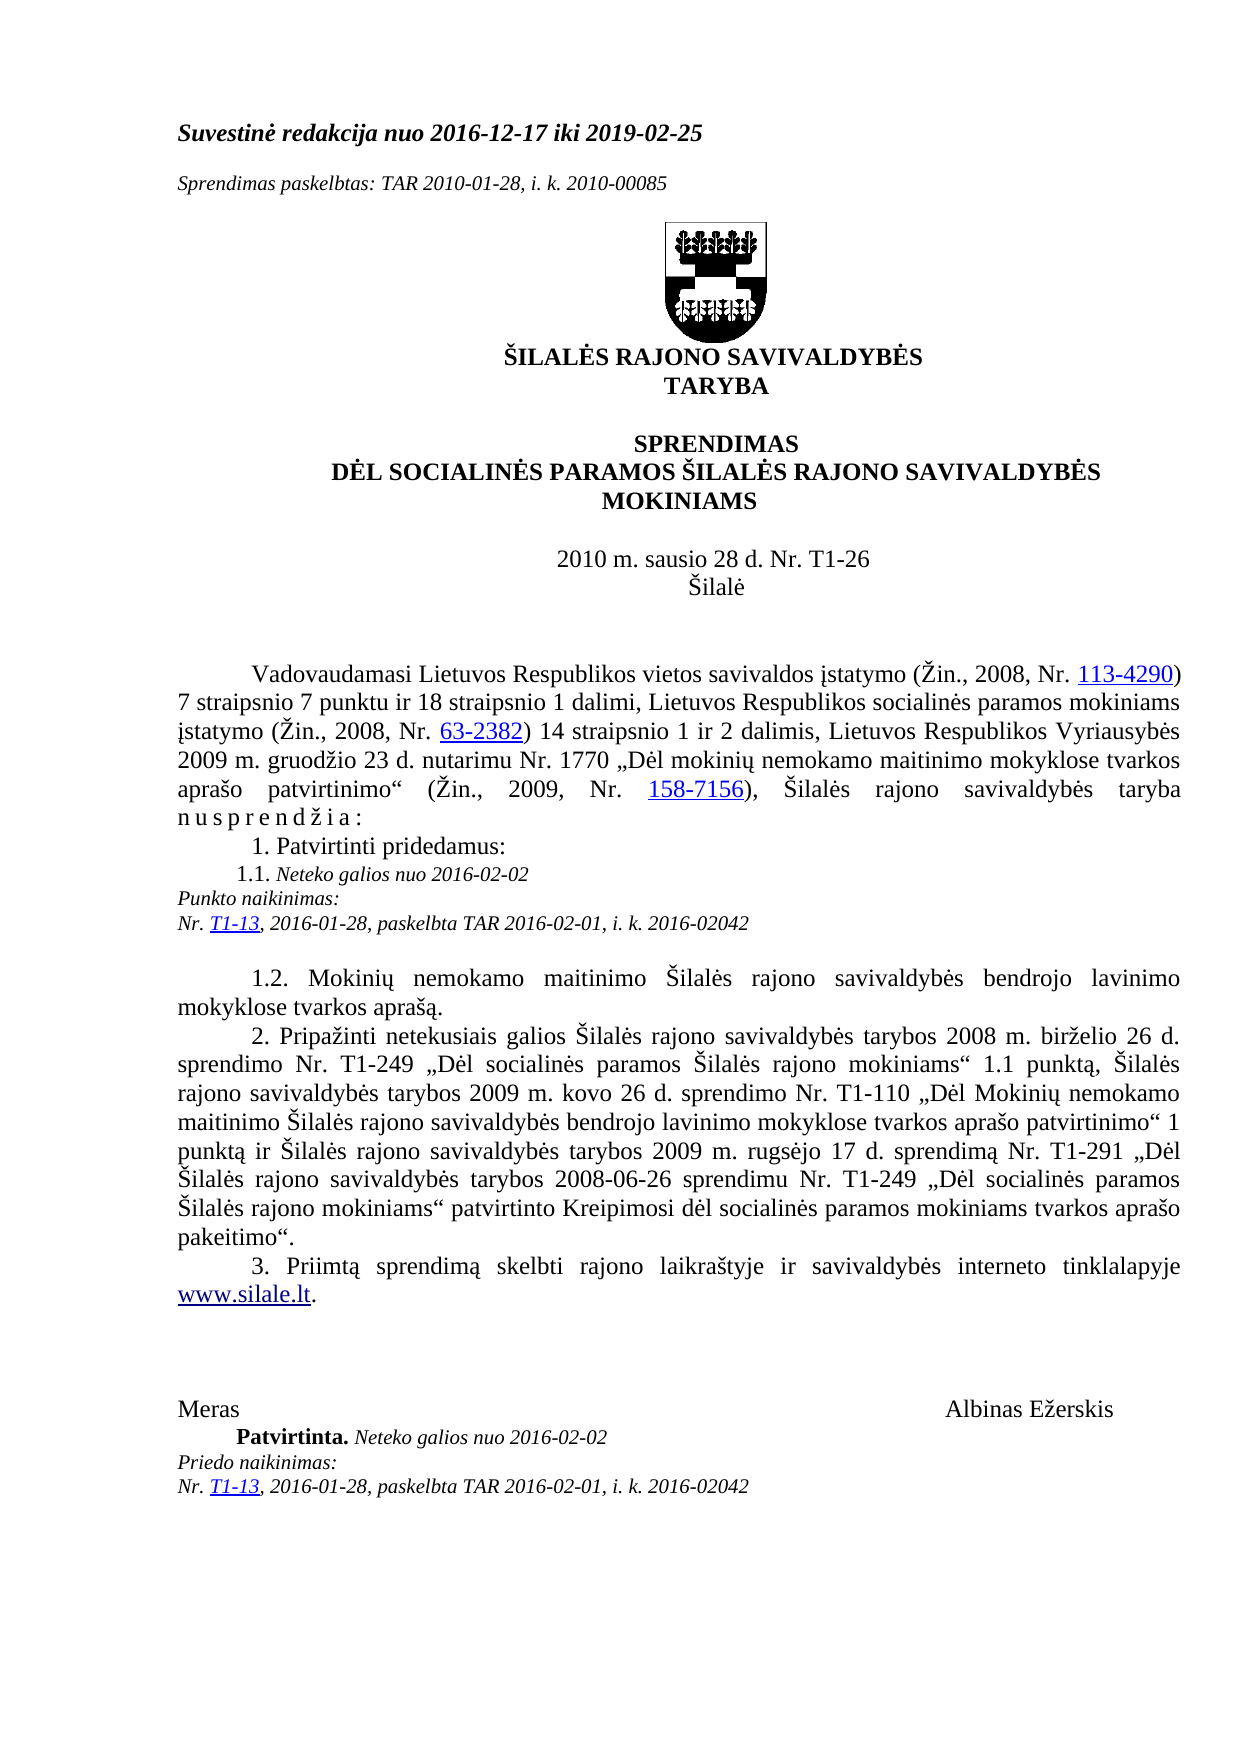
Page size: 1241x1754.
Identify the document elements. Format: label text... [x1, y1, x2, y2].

text Meras Albinas Ežerskis [177, 1394, 1181, 1423]
text DĖL SOCIALINĖS PARAMOS ŠILALĖS RAJONO SAVIVALDYBĖS MOKINIAMS [177, 457, 1181, 515]
text Suvestinė redakcija nuo 2016-12-17 iki 2019-02-25 [177, 118, 1181, 147]
text 2. Pripažinti netekusiais galios Šilalės rajono savivaldybės tarybos 2008 m. birželio 26 d. sprendimo Nr. T1-249 „Dėl socialinės paramos Šilalės rajono mokiniams“ 1.1 punktą, Šilalės rajono savivaldybės tarybos 2009 m. kovo 26 d. sprendimo Nr. T1-110 „Dėl Mokinių nemokamo maitinimo Šilalės rajono savivaldybės bendrojo lavinimo mokyklose tvarkos aprašo patvirtinimo“ 1 punktą ir Šilalės rajono savivaldybės tarybos 2009 m. rugsėjo 17 d. sprendimą Nr. T1-291 „Dėl Šilalės rajono savivaldybės tarybos 2008-06-26 sprendimu Nr. T1-249 „Dėl socialinės paramos Šilalės rajono mokiniams“ patvirtinto Kreipimosi dėl socialinės paramos mokiniams tvarkos aprašo pakeitimo“. [177, 1021, 1181, 1251]
text ŠILALĖS RAJONO SAVIVALDYBĖS [177, 342, 1181, 371]
text Šilalė [177, 572, 1181, 601]
text Priedo naikinimas: [177, 1449, 1181, 1474]
text Punkto naikinimas: [177, 886, 1181, 910]
text Patvirtinta. Neteko galios nuo 2016-02-02 [177, 1423, 1181, 1449]
text Vadovaudamasi Lietuvos Respublikos vietos savivaldos įstatymo (Žin., 2008, Nr. 113-4290) 7 straipsnio 7 punktu ir 18 straipsnio 1 dalimi, Lietuvos Respublikos socialinės paramos mokiniams įstatymo (Žin., 2008, Nr. 63-2382) 14 straipsnio 1 ir 2 dalimis, Lietuvos Respublikos Vyriausybės 2009 m. gruodžio 23 d. nutarimu Nr. 1770 „Dėl mokinių nemokamo maitinimo mokyklose tvarkos aprašo patvirtinimo“ (Žin., 2009, Nr. 158-7156), Šilalės rajono savivaldybės taryba nusprendžia: [177, 659, 1181, 831]
text 2010 m. sausio 28 d. Nr. T1-26 [177, 544, 1181, 572]
text Nr. T1-13, 2016-01-28, paskelbta TAR 2016-02-01, i. k. 2016-02042 [177, 910, 1181, 934]
text TARYBA [177, 371, 1181, 400]
text 1.1. Neteko galios nuo 2016-02-02 [177, 860, 1181, 886]
text 3. Priimtą sprendimą skelbti rajono laikraštyje ir savivaldybės interneto tinklalapyje www.silale.lt. [177, 1251, 1181, 1308]
text Sprendimas paskelbtas: TAR 2010-01-28, i. k. 2010-00085 [177, 171, 1181, 195]
text 1. Patvirtinti pridedamus: [177, 831, 1181, 860]
text 1.2. Mokinių nemokamo maitinimo Šilalės rajono savivaldybės bendrojo lavinimo mokyklose tvarkos aprašą. [177, 963, 1181, 1021]
text SPRENDIMAS [177, 429, 1181, 457]
text Nr. T1-13, 2016-01-28, paskelbta TAR 2016-02-01, i. k. 2016-02042 [177, 1474, 1181, 1498]
